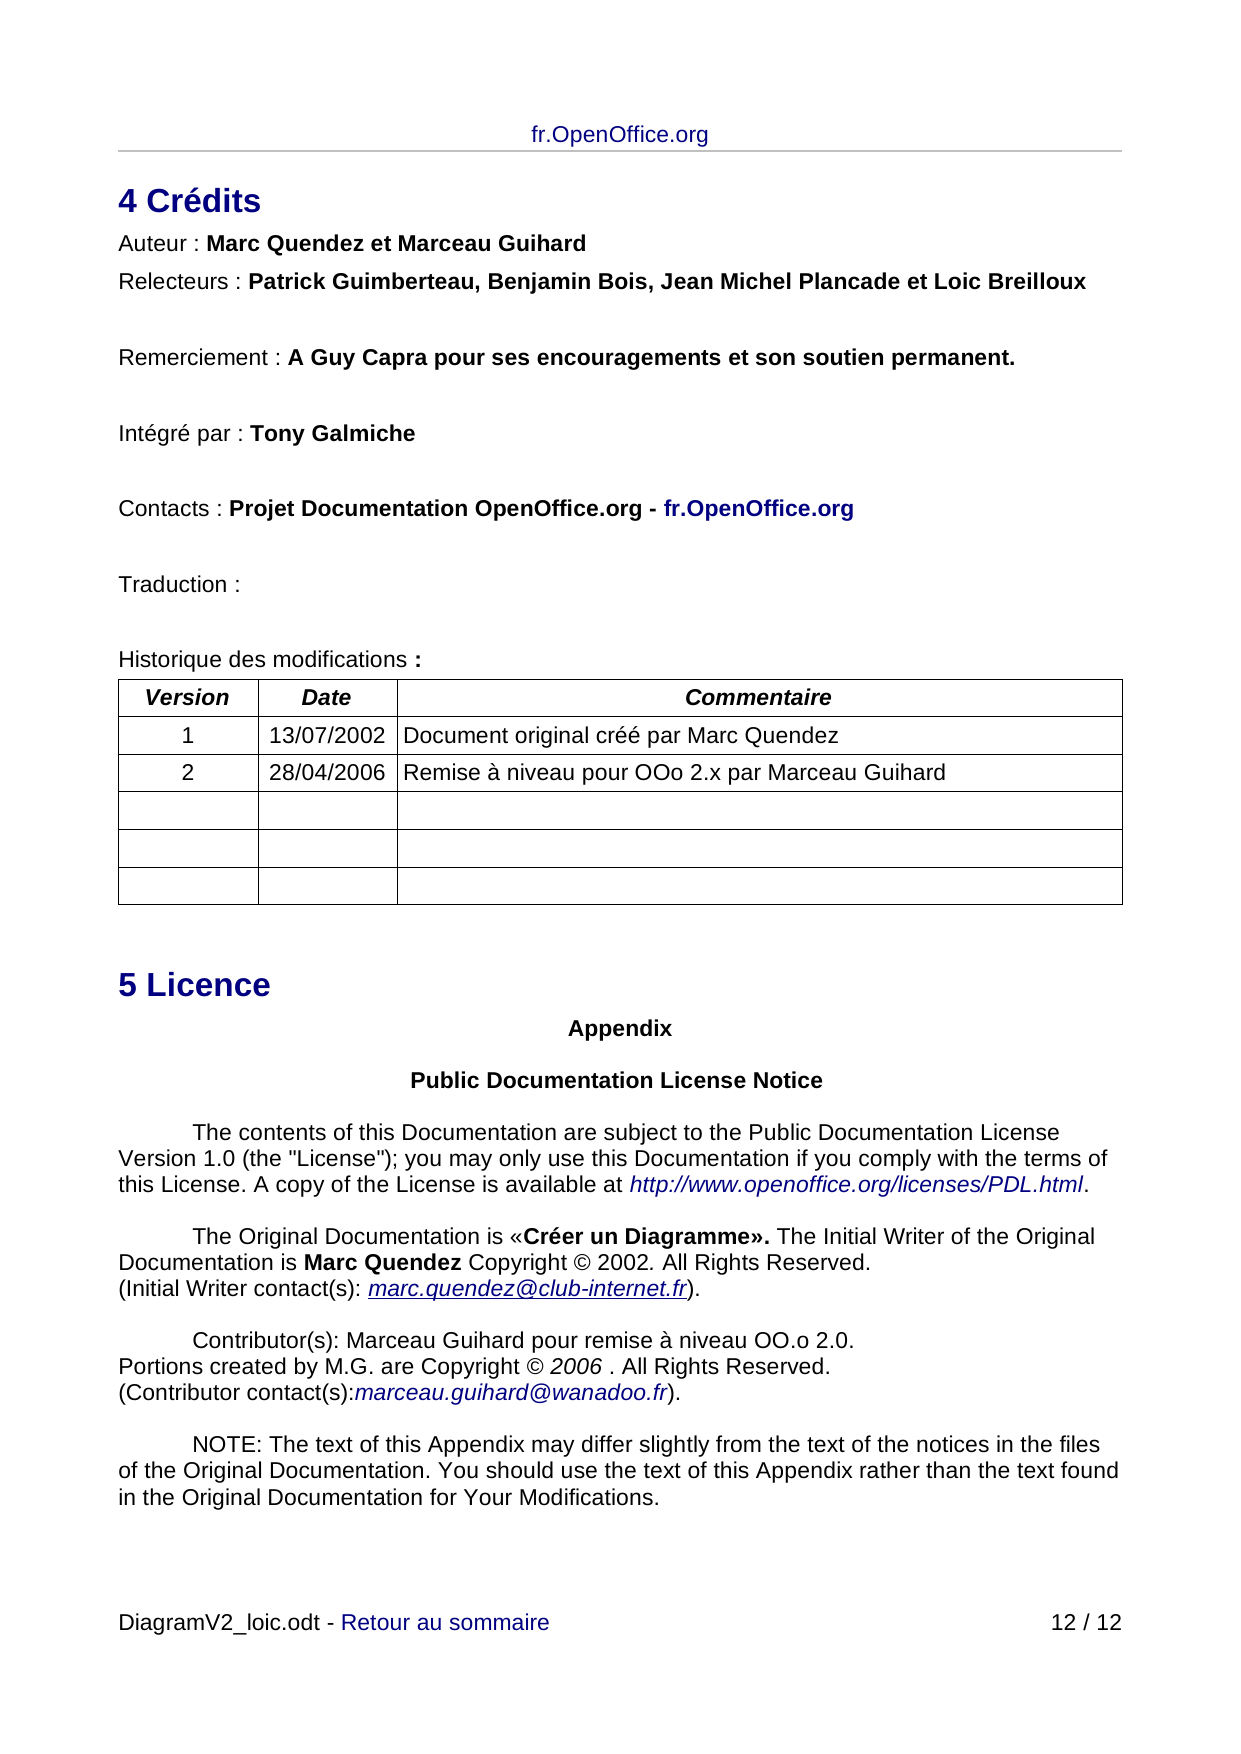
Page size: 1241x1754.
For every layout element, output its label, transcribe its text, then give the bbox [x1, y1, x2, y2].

text Portions created by M.G. are Copyright © 2006 . All Rights Reserved. [118, 1354, 1122, 1380]
text Auteur : Marc Quendez et Marceau Guihard [118, 231, 1122, 257]
table_header Date [259, 680, 397, 716]
table_cell [119, 830, 258, 867]
table_cell [259, 830, 397, 867]
subtitle Crédits [118, 182, 1122, 219]
text Historique des modifications : [118, 647, 1122, 673]
table_header Commentaire [398, 680, 1122, 716]
text Contributor(s): Marceau Guihard pour remise à niveau OO.o 2.0. [118, 1328, 1122, 1354]
table_cell [119, 868, 258, 904]
text Intégré par : Tony Galmiche [118, 420, 1122, 446]
table_cell 28/04/2006 [259, 755, 397, 791]
table_cell [398, 792, 1122, 829]
table_cell 2 [119, 755, 258, 791]
text The Original Documentation is «Créer un Diagramme». The Initial Writer of the Original Documentation is Marc Quendez Copyright © 2002. All Rights Reserved. [118, 1223, 1122, 1276]
table_cell [259, 868, 397, 904]
table_header Version [119, 680, 258, 716]
text (Contributor contact(s):marceau.guihard@wanadoo.fr). [118, 1380, 1122, 1406]
table_cell Document original créé par Marc Quendez [398, 717, 1122, 754]
text Appendix [118, 1015, 1122, 1041]
table_cell Remise à niveau pour OOo 2.x par Marceau Guihard [398, 755, 1122, 791]
text Contacts : Projet Documentation OpenOffice.org - fr.OpenOffice.org [118, 496, 1122, 522]
table_cell [398, 868, 1122, 904]
text Traduction : [118, 571, 1122, 597]
text (Initial Writer contact(s): marc.quendez@club-internet.fr). [118, 1276, 1122, 1302]
table_cell [398, 830, 1122, 867]
table_cell [119, 792, 258, 829]
text Relecteurs : Patrick Guimberteau, Benjamin Bois, Jean Michel Plancade et Loic Breilloux [118, 269, 1122, 295]
table_cell 13/07/2002 [259, 717, 397, 754]
text Remerciement : A Guy Capra pour ses encouragements et son soutien permanent. [118, 344, 1122, 370]
text NOTE: The text of this Appendix may differ slightly from the text of the notices in the files of the Original Documentation. You should use the text of this Appendix rather than the text found in the Original Documentation for Your Modifications. [118, 1432, 1122, 1510]
table_cell 1 [119, 717, 258, 754]
text Public Documentation License Notice [118, 1067, 1122, 1093]
text The contents of this Documentation are subject to the Public Documentation License Version 1.0 (the "License"); you may only use this Documentation if you comply with the terms of this License. A copy of the License is available at http://www.openoffice.org/licenses/PDL.html. [118, 1119, 1122, 1197]
subtitle Licence [118, 966, 1122, 1003]
table_cell [259, 792, 397, 829]
